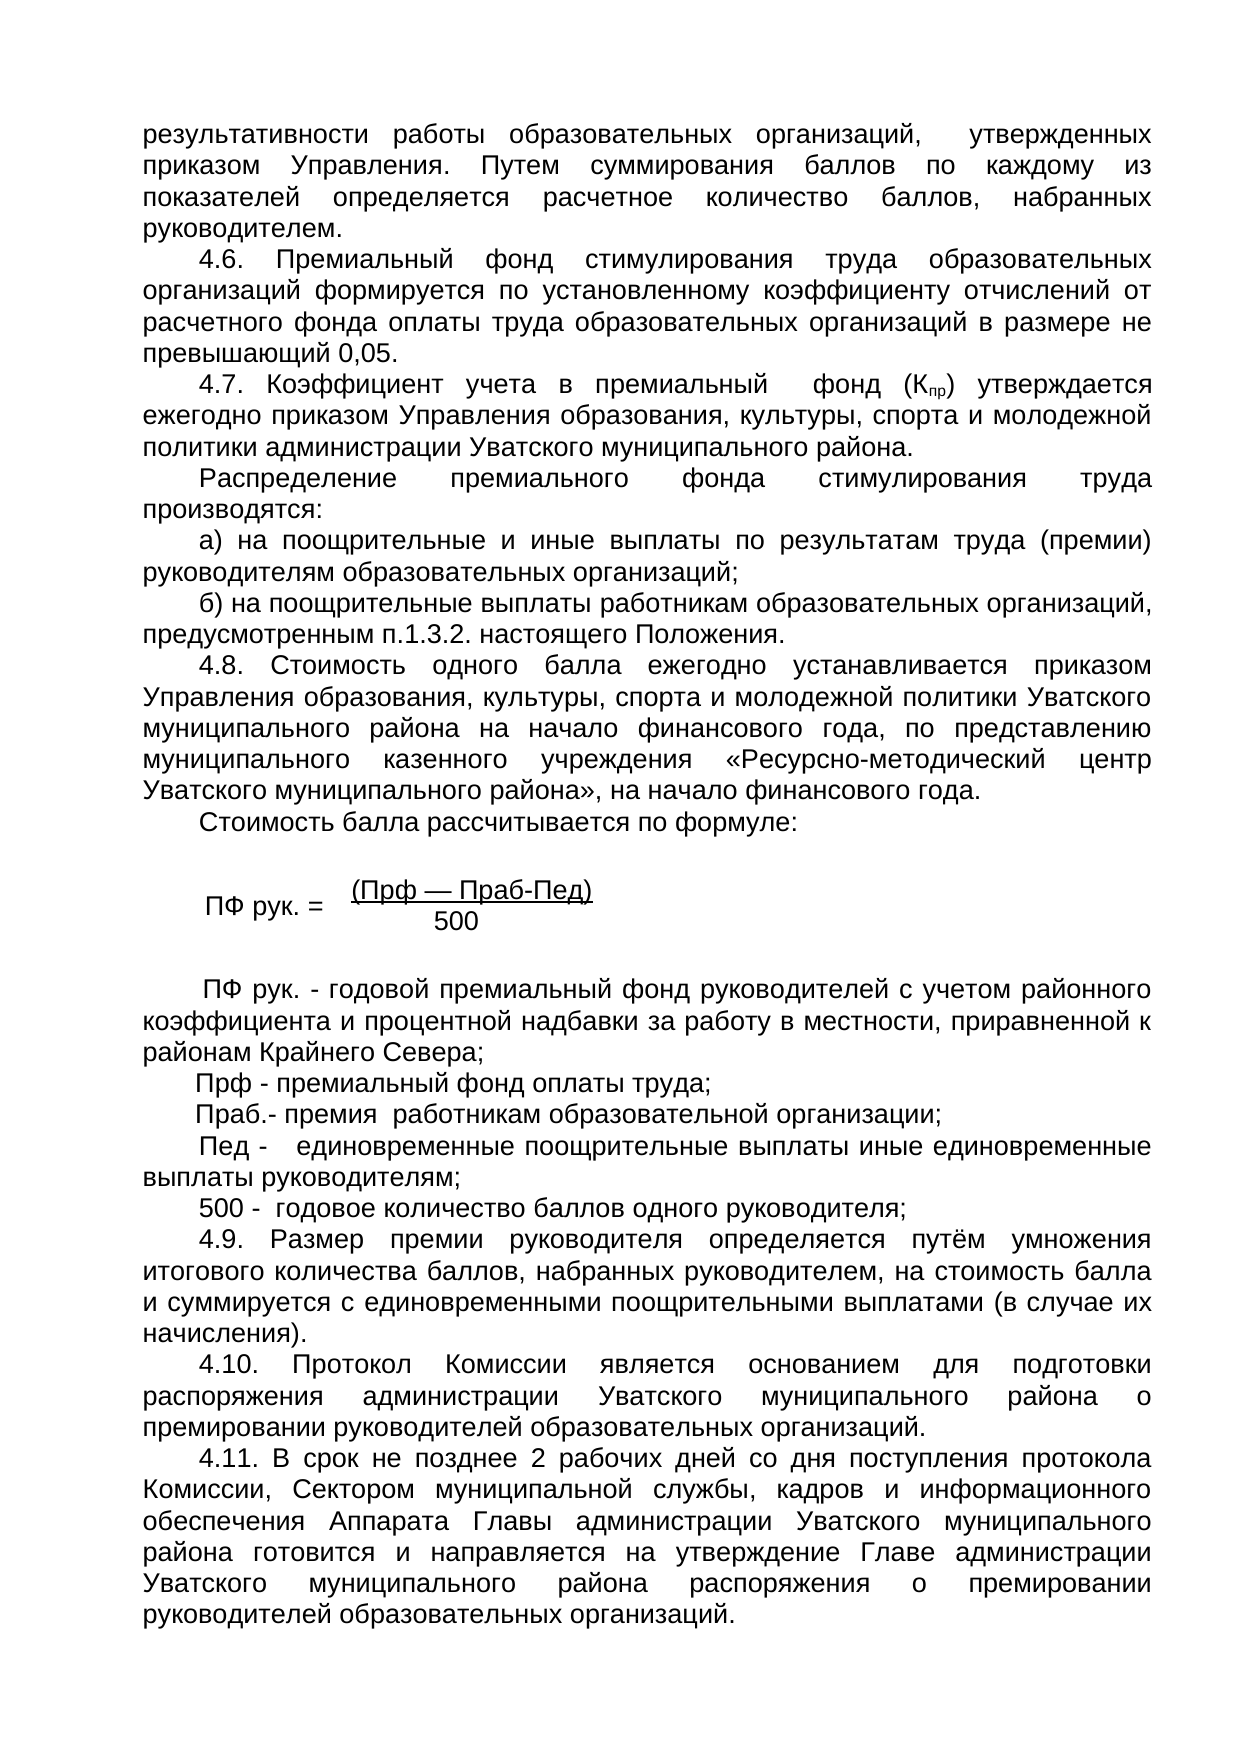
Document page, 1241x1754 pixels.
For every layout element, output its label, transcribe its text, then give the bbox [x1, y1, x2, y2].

text 500 - годовое количество баллов одного руководителя; [142, 1192, 1152, 1223]
text 4.6. Премиальный фонд стимулирования труда образовательных организаций формируется по установленному коэффициенту отчислений от расчетного фонда оплаты труда образовательных организаций в размере не превышающий 0,05. [142, 243, 1152, 368]
text Праб.- премия работникам образовательной организации; [142, 1098, 1152, 1129]
text результативности работы образовательных организаций, утвержденных приказом Управления. Путем суммирования баллов по каждому из показателей определяется расчетное количество баллов, набранных руководителем. [142, 118, 1152, 243]
text Стоимость балла рассчитывается по формуле: [142, 806, 1152, 837]
text 4.11. В срок не позднее 2 рабочих дней со дня поступления протокола Комиссии, Сектором муниципальной службы, кадров и информационного обеспечения Аппарата Главы администрации Уватского муниципального района готовится и направляется на утверждение Главе администрации Уватского муниципального района распоряжения о премировании руководителей образовательных организаций. [142, 1442, 1152, 1629]
text 4.7. Коэффициент учета в премиальный фонд (Кпр) утверждается ежегодно приказом Управления образования, культуры, спорта и молодежной политики администрации Уватского муниципального района. [142, 368, 1152, 462]
text ПФ рук. - годовой премиальный фонд руководителей с учетом районного коэффициента и процентной надбавки за работу в местности, приравненной к районам Крайнего Севера; [142, 973, 1152, 1067]
text б) на поощрительные выплаты работникам образовательных организаций, предусмотренным п.1.3.2. настоящего Положения. [142, 587, 1152, 649]
table_header (Прф — Праб-Пед) 500 [338, 868, 627, 942]
table_header ПФ рук. = [143, 868, 338, 942]
text 4.9. Размер премии руководителя определяется путём умножения итогового количества баллов, набранных руководителем, на стоимость балла и суммируется с единовременными поощрительными выплатами (в случае их начисления). [142, 1223, 1152, 1348]
text Прф - премиальный фонд оплаты труда; [142, 1067, 1152, 1098]
text 4.10. Протокол Комиссии является основанием для подготовки распоряжения администрации Уватского муниципального района о премировании руководителей образовательных организаций. [142, 1348, 1152, 1442]
text Пед - единовременные поощрительные выплаты иные единовременные выплаты руководителям; [142, 1129, 1152, 1192]
text а) на поощрительные и иные выплаты по результатам труда (премии) руководителям образовательных организаций; [142, 524, 1152, 587]
text 4.8. Стоимость одного балла ежегодно устанавливается приказом Управления образования, культуры, спорта и молодежной политики Уватского муниципального района на начало финансового года, по представлению муниципального казенного учреждения «Ресурсно-методический центр Уватского муниципального района», на начало финансового года. [142, 649, 1152, 806]
text Распределение премиального фонда стимулирования труда производятся: [142, 462, 1152, 524]
